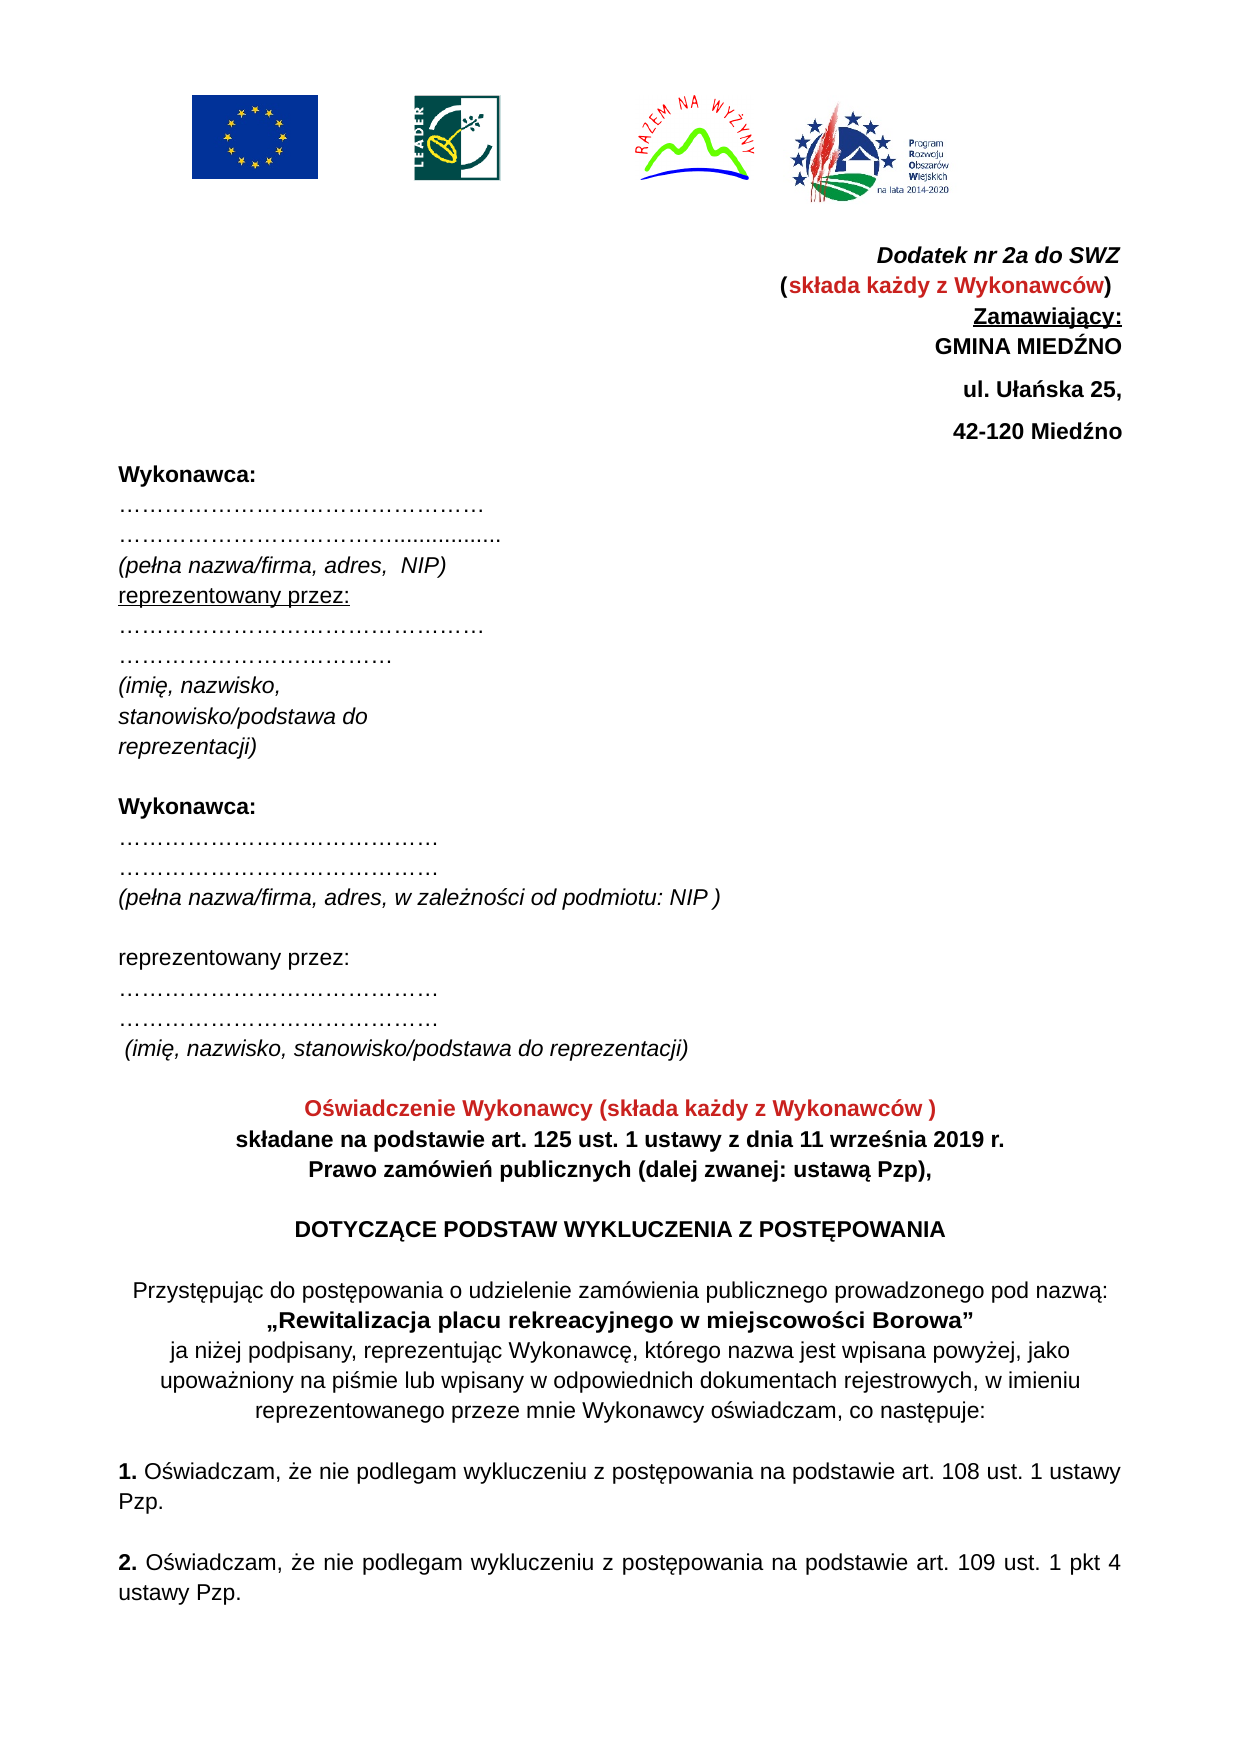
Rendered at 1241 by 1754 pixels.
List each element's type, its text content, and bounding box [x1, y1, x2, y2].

text Wykonawca: [118, 461, 1122, 487]
text (składa każdy z Wykonawców) [118, 272, 1122, 299]
text składane na podstawie art. 125 ust. 1 ustawy z dnia 11 września 2019 r. [118, 1126, 1122, 1152]
text Zamawiający: [118, 303, 1122, 329]
text (pełna nazwa/firma, adres, NIP) [118, 552, 502, 578]
text …………………………………… [118, 1005, 1122, 1031]
text reprezentowany przez: [118, 944, 1122, 971]
text ………………………………………………………………………… [118, 612, 502, 668]
text Prawo zamówień publicznych (dalej zwanej: ustawą Pzp), [118, 1156, 1122, 1182]
text Wykonawca: [118, 793, 1122, 819]
text DOTYCZĄCE PODSTAW WYKLUCZENIA Z POSTĘPOWANIA [118, 1216, 1122, 1242]
text (imię, nazwisko, stanowisko/podstawa do reprezentacji) [118, 1035, 1122, 1061]
text …………………………………………………………………………................. [118, 491, 502, 548]
text 2. Oświadczam, że nie podlegam wykluczeniu z postępowania na podstawie art. 109 ust. 1 pkt 4 ustawy Pzp. [118, 1548, 1122, 1605]
text 1. Oświadczam, że nie podlegam wykluczeniu z postępowania na podstawie art. 108 ust. 1 ustawy Pzp. [118, 1458, 1122, 1514]
text …………………………………… [118, 974, 1122, 1001]
text Przystępując do postępowania o udzielenie zamówienia publicznego prowadzonego pod nazwą: [118, 1277, 1122, 1303]
text reprezentowany przez: [118, 582, 1122, 608]
text (imię, nazwisko, stanowisko/podstawa do reprezentacji) [118, 672, 502, 759]
text „Rewitalizacja placu rekreacyjnego w miejscowości Borowa” [118, 1307, 1122, 1333]
text GMINA MIEDŹNO [738, 333, 1122, 359]
text …………………………………… [118, 823, 1122, 850]
text 42-120 Miedźno [738, 418, 1122, 444]
text (pełna nazwa/firma, adres, w zależności od podmiotu: NIP ) [118, 884, 1122, 910]
text Dodatek nr 2a do SWZ [118, 242, 1122, 268]
text …………………………………… [118, 854, 1122, 880]
text ja niżej podpisany, reprezentując Wykonawcę, którego nazwa jest wpisana powyżej, jako upoważniony na piśmie lub wpisany w odpowiednich dokumentach rejestrowych, w imieniu reprezentowanego przeze mnie Wykonawcy oświadczam, co następuje: [118, 1337, 1122, 1424]
text ul. Ułańska 25, [738, 376, 1122, 402]
text Oświadczenie Wykonawcy (składa każdy z Wykonawców ) [118, 1095, 1122, 1122]
